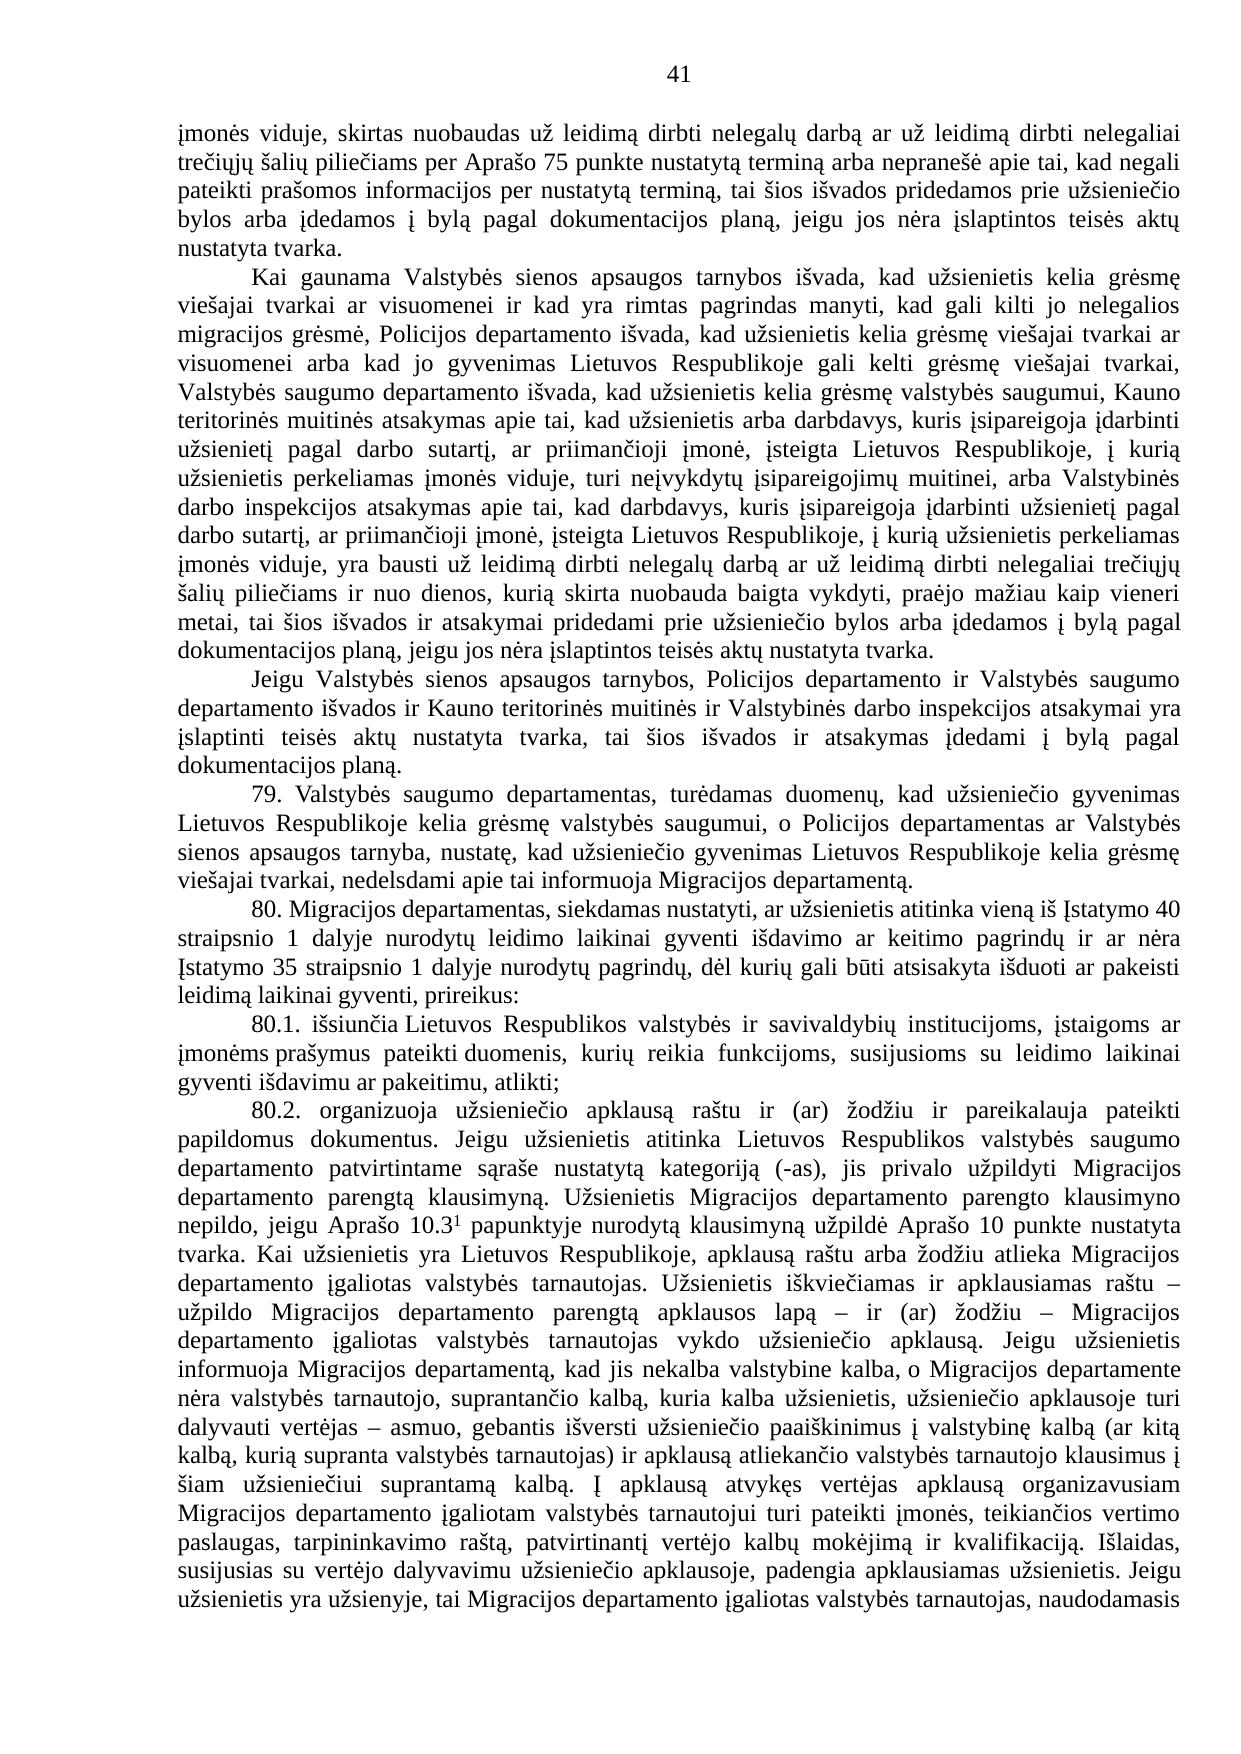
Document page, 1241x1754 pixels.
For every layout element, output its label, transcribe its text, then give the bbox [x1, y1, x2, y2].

text įmonės viduje, skirtas nuobaudas už leidimą dirbti nelegalų darbą ar už leidimą dirbti nelegaliai trečiųjų šalių piliečiams per Aprašo 75 punkte nustatytą terminą arba nepranešė apie tai, kad negali pateikti prašomos informacijos per nustatytą terminą, tai šios išvados pridedamos prie užsieniečio bylos arba įdedamos į bylą pagal dokumentacijos planą, jeigu jos nėra įslaptintos teisės aktų nustatyta tvarka. [177, 118, 1181, 262]
text 80.2. organizuoja užsieniečio apklausą raštu ir (ar) žodžiu ir pareikalauja pateikti papildomus dokumentus. Jeigu užsienietis atitinka Lietuvos Respublikos valstybės saugumo departamento patvirtintame sąraše nustatytą kategoriją (-as), jis privalo užpildyti Migracijos departamento parengtą klausimyną. Užsienietis Migracijos departamento parengto klausimyno nepildo, jeigu Aprašo 10.31 papunktyje nurodytą klausimyną užpildė Aprašo 10 punkte nustatyta tvarka. Kai užsienietis yra Lietuvos Respublikoje, apklausą raštu arba žodžiu atlieka Migracijos departamento įgaliotas valstybės tarnautojas. Užsienietis iškviečiamas ir apklausiamas raštu – užpildo Migracijos departamento parengtą apklausos lapą – ir (ar) žodžiu – Migracijos departamento įgaliotas valstybės tarnautojas vykdo užsieniečio apklausą. Jeigu užsienietis informuoja Migracijos departamentą, kad jis nekalba valstybine kalba, o Migracijos departamente nėra valstybės tarnautojo, suprantančio kalbą, kuria kalba užsienietis, užsieniečio apklausoje turi dalyvauti vertėjas – asmuo, gebantis išversti užsieniečio paaiškinimus į valstybinę kalbą (ar kitą kalbą, kurią supranta valstybės tarnautojas) ir apklausą atliekančio valstybės tarnautojo klausimus į šiam užsieniečiui suprantamą kalbą. Į apklausą atvykęs vertėjas apklausą organizavusiam Migracijos departamento įgaliotam valstybės tarnautojui turi pateikti įmonės, teikiančios vertimo paslaugas, tarpininkavimo raštą, patvirtinantį vertėjo kalbų mokėjimą ir kvalifikaciją. Išlaidas, susijusias su vertėjo dalyvavimu užsieniečio apklausoje, padengia apklausiamas užsienietis. Jeigu užsienietis yra užsienyje, tai Migracijos departamento įgaliotas valstybės tarnautojas, naudodamasis [177, 1096, 1181, 1613]
text 79. Valstybės saugumo departamentas, turėdamas duomenų, kad užsieniečio gyvenimas Lietuvos Respublikoje kelia grėsmę valstybės saugumui, o Policijos departamentas ar Valstybės sienos apsaugos tarnyba, nustatę, kad užsieniečio gyvenimas Lietuvos Respublikoje kelia grėsmę viešajai tvarkai, nedelsdami apie tai informuoja Migracijos departamentą. [177, 779, 1181, 894]
text Kai gaunama Valstybės sienos apsaugos tarnybos išvada, kad užsienietis kelia grėsmę viešajai tvarkai ar visuomenei ir kad yra rimtas pagrindas manyti, kad gali kilti jo nelegalios migracijos grėsmė, Policijos departamento išvada, kad užsienietis kelia grėsmę viešajai tvarkai ar visuomenei arba kad jo gyvenimas Lietuvos Respublikoje gali kelti grėsmę viešajai tvarkai, Valstybės saugumo departamento išvada, kad užsienietis kelia grėsmę valstybės saugumui, Kauno teritorinės muitinės atsakymas apie tai, kad užsienietis arba darbdavys, kuris įsipareigoja įdarbinti užsienietį pagal darbo sutartį, ar priimančioji įmonė, įsteigta Lietuvos Respublikoje, į kurią užsienietis perkeliamas įmonės viduje, turi neįvykdytų įsipareigojimų muitinei, arba Valstybinės darbo inspekcijos atsakymas apie tai, kad darbdavys, kuris įsipareigoja įdarbinti užsienietį pagal darbo sutartį, ar priimančioji įmonė, įsteigta Lietuvos Respublikoje, į kurią užsienietis perkeliamas įmonės viduje, yra bausti už leidimą dirbti nelegalų darbą ar už leidimą dirbti nelegaliai trečiųjų šalių piliečiams ir nuo dienos, kurią skirta nuobauda baigta vykdyti, praėjo mažiau kaip vieneri metai, tai šios išvados ir atsakymai pridedami prie užsieniečio bylos arba įdedamos į bylą pagal dokumentacijos planą, jeigu jos nėra įslaptintos teisės aktų nustatyta tvarka. [177, 262, 1181, 664]
text 80.1. išsiunčia Lietuvos Respublikos valstybės ir savivaldybių institucijoms, įstaigoms ar įmonėms prašymus pateikti duomenis, kurių reikia funkcijoms, susijusioms su leidimo laikinai gyventi išdavimu ar pakeitimu, atlikti; [177, 1009, 1181, 1096]
text 80. Migracijos departamentas, siekdamas nustatyti, ar užsienietis atitinka vieną iš Įstatymo 40 straipsnio 1 dalyje nurodytų leidimo laikinai gyventi išdavimo ar keitimo pagrindų ir ar nėra Įstatymo 35 straipsnio 1 dalyje nurodytų pagrindų, dėl kurių gali būti atsisakyta išduoti ar pakeisti leidimą laikinai gyventi, prireikus: [177, 894, 1181, 1009]
text Jeigu Valstybės sienos apsaugos tarnybos, Policijos departamento ir Valstybės saugumo departamento išvados ir Kauno teritorinės muitinės ir Valstybinės darbo inspekcijos atsakymai yra įslaptinti teisės aktų nustatyta tvarka, tai šios išvados ir atsakymas įdedami į bylą pagal dokumentacijos planą. [177, 664, 1181, 779]
